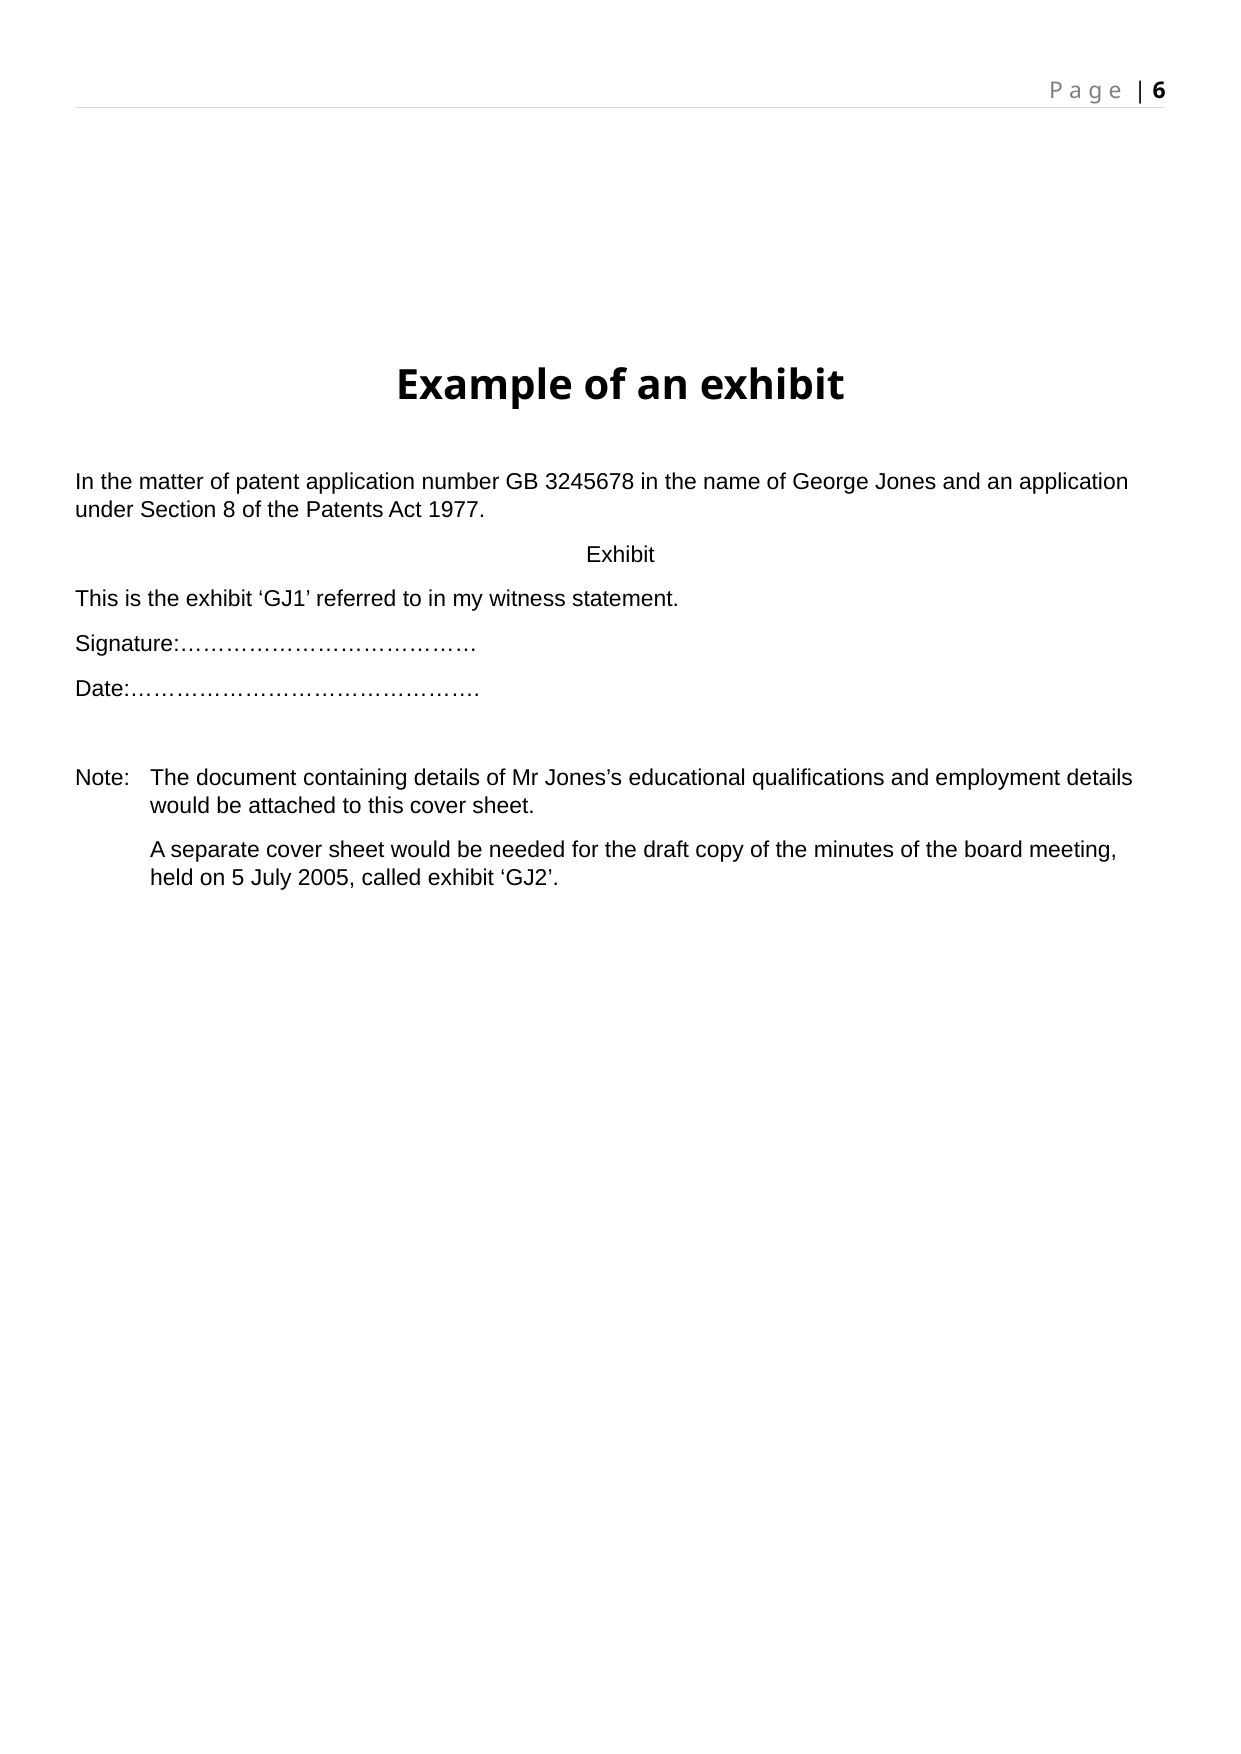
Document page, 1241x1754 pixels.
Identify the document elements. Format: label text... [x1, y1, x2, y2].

text In the matter of patent application number GB 3245678 in the name of George Jones and an application under Section 8 of the Patents Act 1977. [75, 468, 1165, 522]
text Date:………………………………………. [75, 674, 1165, 701]
text Signature:………………………………… [75, 630, 1165, 656]
text A separate cover sheet would be needed for the draft copy of the minutes of the board meeting, held on 5 July 2005, called exhibit ‘GJ2’. [150, 836, 1165, 890]
text Note: The document containing details of Mr Jones’s educational qualifications and employment details would be attached to this cover sheet. [75, 764, 1165, 818]
text This is the exhibit ‘GJ1’ referred to in my witness statement. [75, 585, 1165, 612]
subtitle Example of an exhibit [75, 355, 1165, 412]
text Exhibit [75, 541, 1165, 567]
